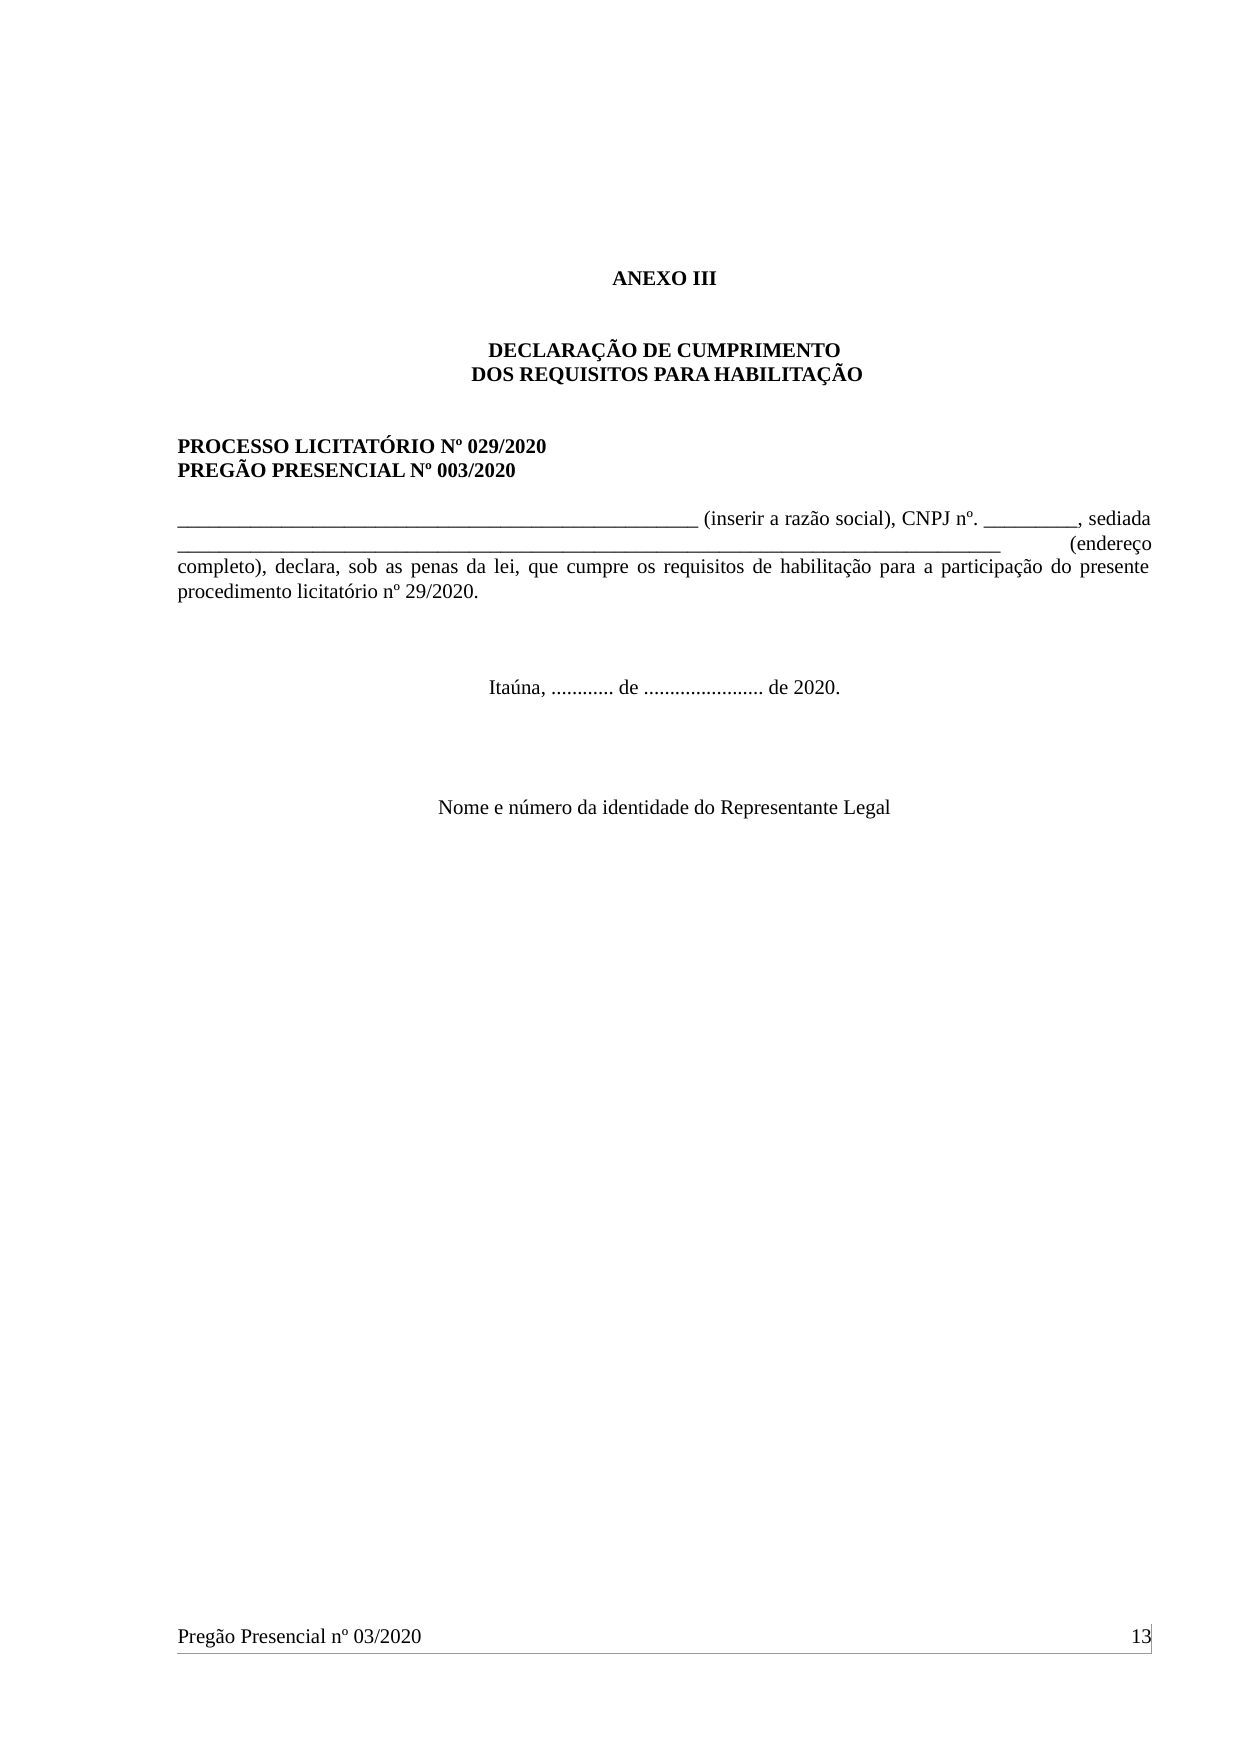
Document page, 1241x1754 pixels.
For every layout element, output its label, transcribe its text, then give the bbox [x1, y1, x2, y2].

text DOS REQUISITOS PARA HABILITAÇÃO [177, 362, 1152, 386]
text DECLARAÇÃO DE CUMPRIMENTO [177, 338, 1152, 362]
text ANEXO III [177, 266, 1152, 290]
text PREGÃO PRESENCIAL Nº 003/2020 [177, 458, 1152, 482]
text __________________________________________________ (inserir a razão social), CNPJ nº. _________, sediada _______________________________________________________________________________ (endereço completo), declara, sob as penas da lei, que cumpre os requisitos de habilitação para a participação do presente procedimento licitatório nº 29/2020. [177, 506, 1152, 603]
text Itaúna, ............ de ....................... de 2020. [177, 675, 1152, 699]
text PROCESSO LICITATÓRIO Nº 029/2020 [177, 434, 1152, 458]
text Nome e número da identidade do Representante Legal [177, 795, 1152, 819]
